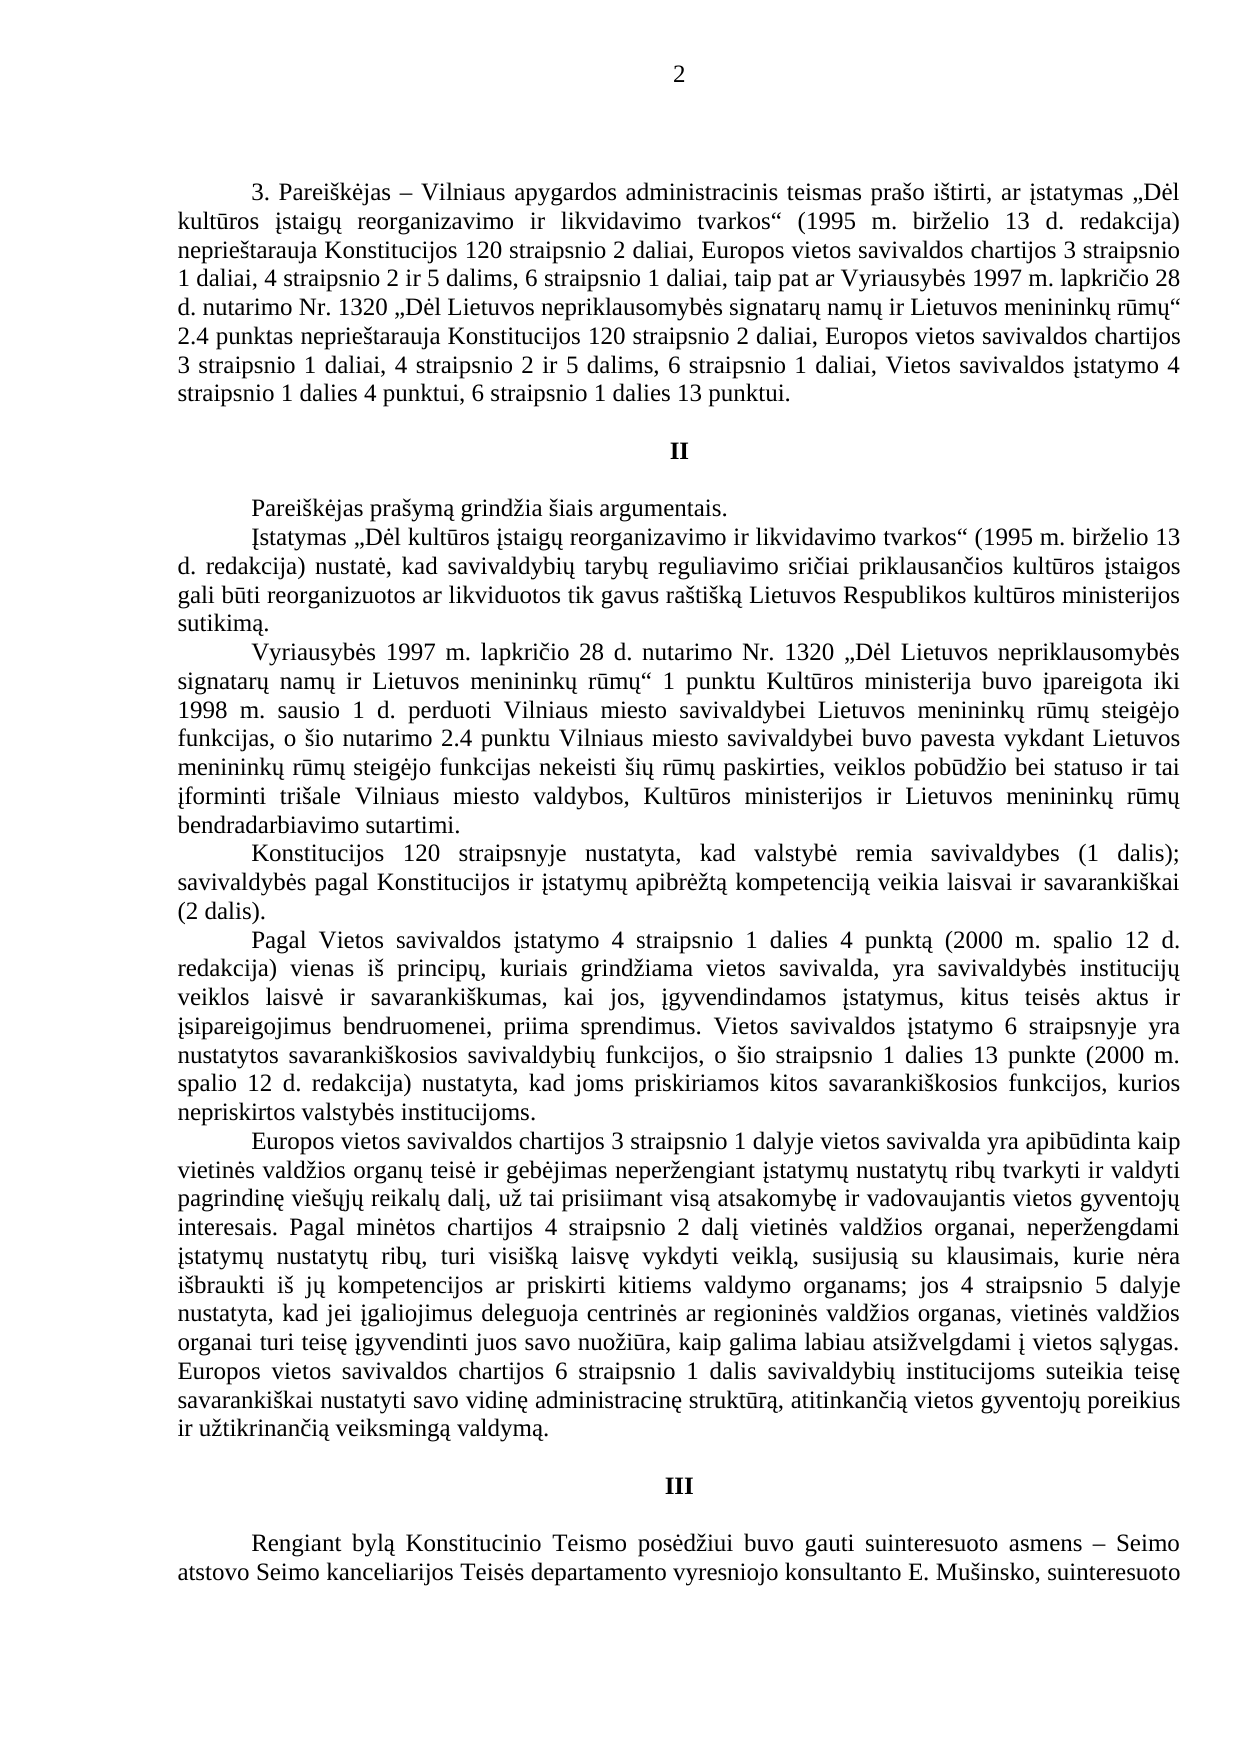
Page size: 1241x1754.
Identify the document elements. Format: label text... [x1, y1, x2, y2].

text II [177, 436, 1181, 465]
text Pagal Vietos savivaldos įstatymo 4 straipsnio 1 dalies 4 punktą (2000 m. spalio 12 d. redakcija) vienas iš principų, kuriais grindžiama vietos savivalda, yra savivaldybės institucijų veiklos laisvė ir savarankiškumas, kai jos, įgyvendindamos įstatymus, kitus teisės aktus ir įsipareigojimus bendruomenei, priima sprendimus. Vietos savivaldos įstatymo 6 straipsnyje yra nustatytos savarankiškosios savivaldybių funkcijos, o šio straipsnio 1 dalies 13 punkte (2000 m. spalio 12 d. redakcija) nustatyta, kad joms priskiriamos kitos savarankiškosios funkcijos, kurios nepriskirtos valstybės institucijoms. [177, 925, 1181, 1126]
text Konstitucijos 120 straipsnyje nustatyta, kad valstybė remia savivaldybes (1 dalis); savivaldybės pagal Konstitucijos ir įstatymų apibrėžtą kompetenciją veikia laisvai ir savarankiškai (2 dalis). [177, 838, 1181, 925]
text III [177, 1471, 1181, 1500]
text Įstatymas „Dėl kultūros įstaigų reorganizavimo ir likvidavimo tvarkos“ (1995 m. birželio 13 d. redakcija) nustatė, kad savivaldybių tarybų reguliavimo sričiai priklausančios kultūros įstaigos gali būti reorganizuotos ar likviduotos tik gavus raštišką Lietuvos Respublikos kultūros ministerijos sutikimą. [177, 522, 1181, 637]
text 3. Pareiškėjas – Vilniaus apygardos administracinis teismas prašo ištirti, ar įstatymas „Dėl kultūros įstaigų reorganizavimo ir likvidavimo tvarkos“ (1995 m. birželio 13 d. redakcija) neprieštarauja Konstitucijos 120 straipsnio 2 daliai, Europos vietos savivaldos chartijos 3 straipsnio 1 daliai, 4 straipsnio 2 ir 5 dalims, 6 straipsnio 1 daliai, taip pat ar Vyriausybės 1997 m. lapkričio 28 d. nutarimo Nr. 1320 „Dėl Lietuvos nepriklausomybės signatarų namų ir Lietuvos menininkų rūmų“ 2.4 punktas neprieštarauja Konstitucijos 120 straipsnio 2 daliai, Europos vietos savivaldos chartijos 3 straipsnio 1 daliai, 4 straipsnio 2 ir 5 dalims, 6 straipsnio 1 daliai, Vietos savivaldos įstatymo 4 straipsnio 1 dalies 4 punktui, 6 straipsnio 1 dalies 13 punktui. [177, 177, 1181, 407]
text Europos vietos savivaldos chartijos 3 straipsnio 1 dalyje vietos savivalda yra apibūdinta kaip vietinės valdžios organų teisė ir gebėjimas neperžengiant įstatymų nustatytų ribų tvarkyti ir valdyti pagrindinę viešųjų reikalų dalį, už tai prisiimant visą atsakomybę ir vadovaujantis vietos gyventojų interesais. Pagal minėtos chartijos 4 straipsnio 2 dalį vietinės valdžios organai, neperžengdami įstatymų nustatytų ribų, turi visišką laisvę vykdyti veiklą, susijusią su klausimais, kurie nėra išbraukti iš jų kompetencijos ar priskirti kitiems valdymo organams; jos 4 straipsnio 5 dalyje nustatyta, kad jei įgaliojimus deleguoja centrinės ar regioninės valdžios organas, vietinės valdžios organai turi teisę įgyvendinti juos savo nuožiūra, kaip galima labiau atsižvelgdami į vietos sąlygas. Europos vietos savivaldos chartijos 6 straipsnio 1 dalis savivaldybių institucijoms suteikia teisę savarankiškai nustatyti savo vidinę administracinę struktūrą, atitinkančią vietos gyventojų poreikius ir užtikrinančią veiksmingą valdymą. [177, 1126, 1181, 1442]
text Rengiant bylą Konstitucinio Teismo posėdžiui buvo gauti suinteresuoto asmens – Seimo atstovo Seimo kanceliarijos Teisės departamento vyresniojo konsultanto E. Mušinsko, suinteresuoto [177, 1528, 1181, 1586]
text Vyriausybės 1997 m. lapkričio 28 d. nutarimo Nr. 1320 „Dėl Lietuvos nepriklausomybės signatarų namų ir Lietuvos menininkų rūmų“ 1 punktu Kultūros ministerija buvo įpareigota iki 1998 m. sausio 1 d. perduoti Vilniaus miesto savivaldybei Lietuvos menininkų rūmų steigėjo funkcijas, o šio nutarimo 2.4 punktu Vilniaus miesto savivaldybei buvo pavesta vykdant Lietuvos menininkų rūmų steigėjo funkcijas nekeisti šių rūmų paskirties, veiklos pobūdžio bei statuso ir tai įforminti trišale Vilniaus miesto valdybos, Kultūros ministerijos ir Lietuvos menininkų rūmų bendradarbiavimo sutartimi. [177, 637, 1181, 838]
text Pareiškėjas prašymą grindžia šiais argumentais. [177, 493, 1181, 522]
